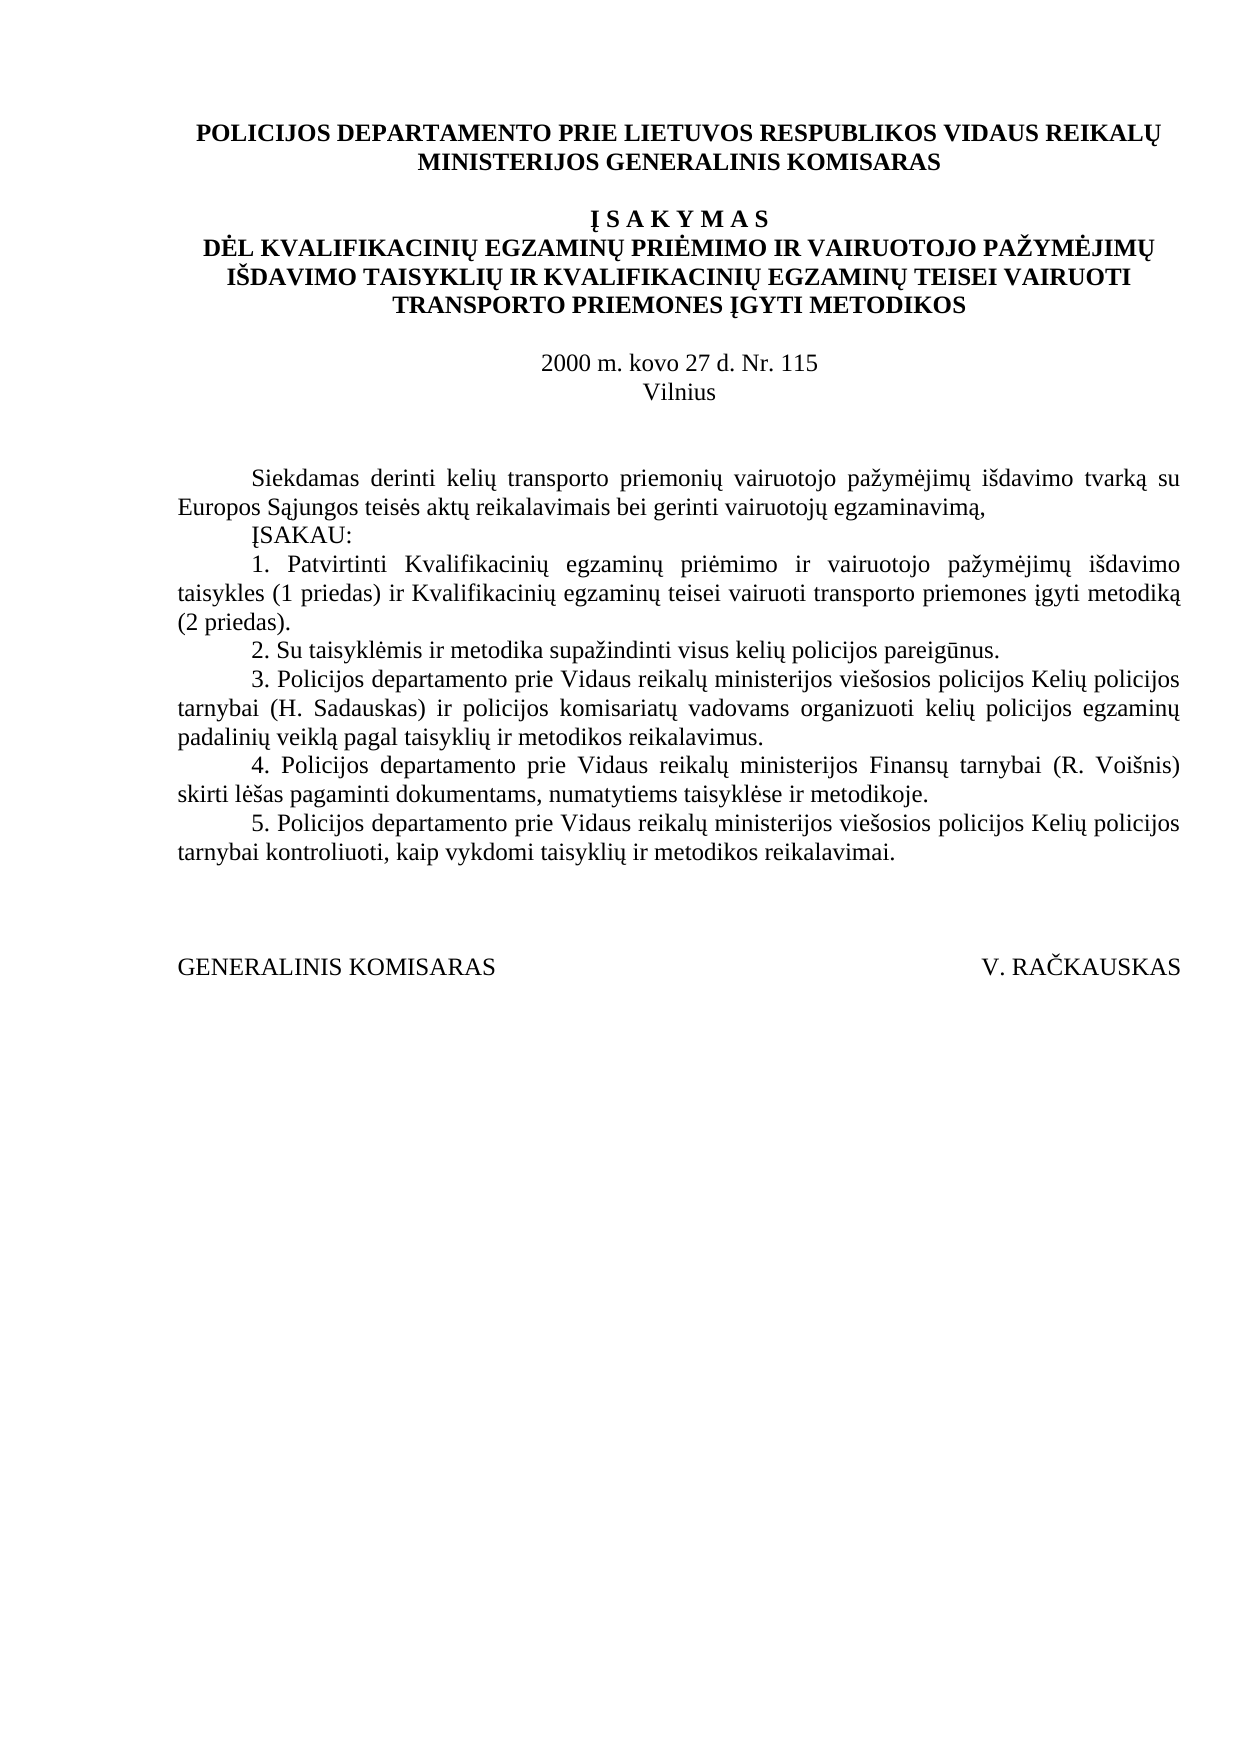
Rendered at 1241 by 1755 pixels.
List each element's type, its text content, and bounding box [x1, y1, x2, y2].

text 4. Policijos departamento prie Vidaus reikalų ministerijos Finansų tarnybai (R. Voišnis) skirti lėšas pagaminti dokumentams, numatytiems taisyklėse ir metodikoje. [177, 751, 1181, 808]
text DĖL KVALIFIKACINIŲ EGZAMINŲ PRIĖMIMO IR VAIRUOTOJO PAŽYMĖJIMŲ IŠDAVIMO TAISYKLIŲ IR KVALIFIKACINIŲ EGZAMINŲ TEISEI VAIRUOTI TRANSPORTO PRIEMONES ĮGYTI METODIKOS [177, 233, 1181, 319]
text GENERALINIS KOMISARAS V. RAČKAUSKAS [177, 952, 1181, 981]
text Į S A K Y M A S [177, 204, 1181, 233]
text 3. Policijos departamento prie Vidaus reikalų ministerijos viešosios policijos Kelių policijos tarnybai (H. Sadauskas) ir policijos komisariatų vadovams organizuoti kelių policijos egzaminų padalinių veiklą pagal taisyklių ir metodikos reikalavimus. [177, 664, 1181, 751]
text 1. Patvirtinti Kvalifikacinių egzaminų priėmimo ir vairuotojo pažymėjimų išdavimo taisykles (1 priedas) ir Kvalifikacinių egzaminų teisei vairuoti transporto priemones įgyti metodiką (2 priedas). [177, 549, 1181, 636]
text POLICIJOS DEPARTAMENTO PRIE LIETUVOS RESPUBLIKOS VIDAUS REIKALŲ MINISTERIJOS GENERALINIS KOMISARAS [177, 118, 1181, 176]
text ĮSAKAU: [177, 521, 1181, 549]
text 5. Policijos departamento prie Vidaus reikalų ministerijos viešosios policijos Kelių policijos tarnybai kontroliuoti, kaip vykdomi taisyklių ir metodikos reikalavimai. [177, 808, 1181, 866]
text 2000 m. kovo 27 d. Nr. 115 [177, 348, 1181, 377]
text 2. Su taisyklėmis ir metodika supažindinti visus kelių policijos pareigūnus. [177, 636, 1181, 664]
text Vilnius [177, 377, 1181, 406]
text Siekdamas derinti kelių transporto priemonių vairuotojo pažymėjimų išdavimo tvarką su Europos Sąjungos teisės aktų reikalavimais bei gerinti vairuotojų egzaminavimą, [177, 463, 1181, 521]
